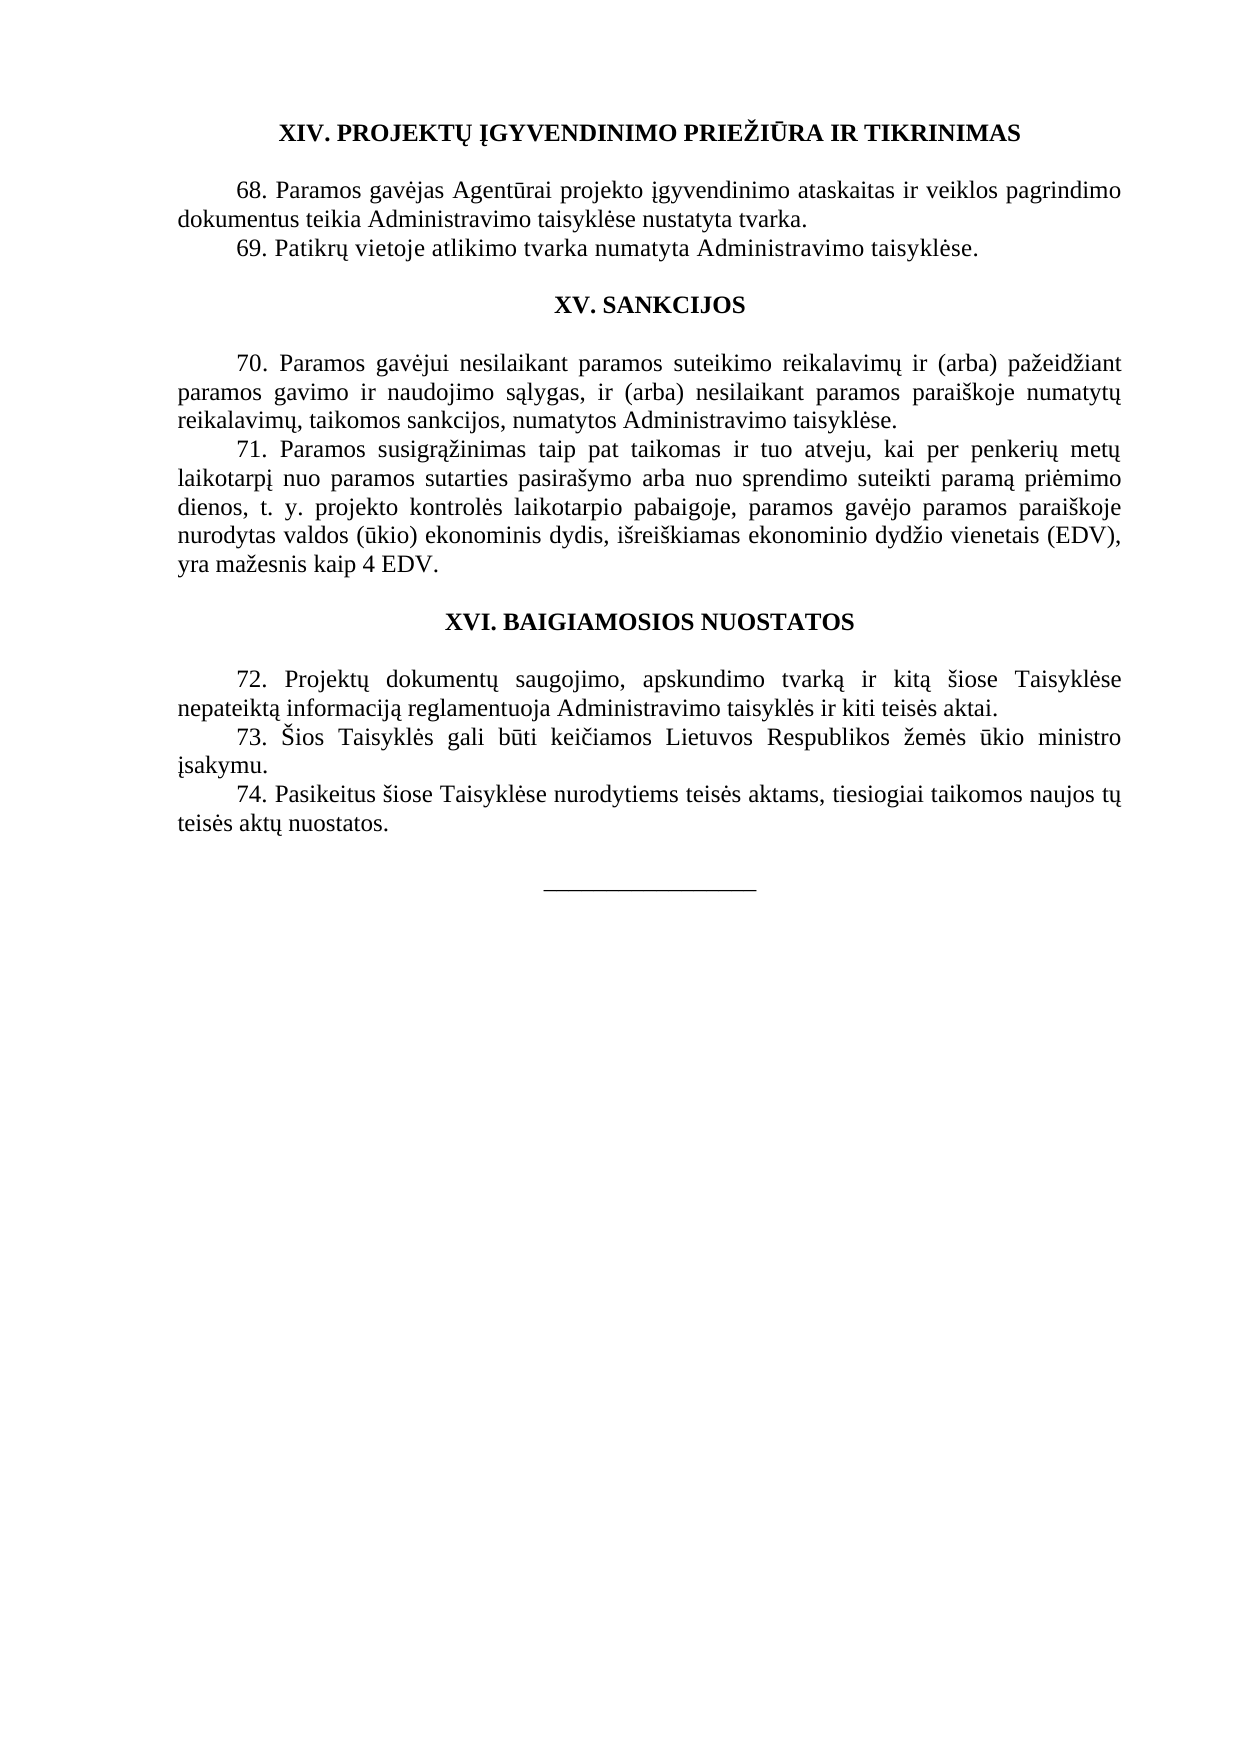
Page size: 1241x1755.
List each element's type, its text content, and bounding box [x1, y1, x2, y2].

text 69. Patikrų vietoje atlikimo tvarka numatyta Administravimo taisyklėse. [177, 233, 1122, 262]
text 73. Šios Taisyklės gali būti keičiamos Lietuvos Respublikos žemės ūkio ministro įsakymu. [177, 722, 1122, 779]
text 70. Paramos gavėjui nesilaikant paramos suteikimo reikalavimų ir (arba) pažeidžiant paramos gavimo ir naudojimo sąlygas, ir (arba) nesilaikant paramos paraiškoje numatytų reikalavimų, taikomos sankcijos, numatytos Administravimo taisyklėse. [177, 348, 1122, 434]
text XIV. PROJEKTŲ ĮGYVENDINIMO PRIEŽIŪRA IR TIKRINIMAS [177, 118, 1122, 147]
text 68. Paramos gavėjas Agentūrai projekto įgyvendinimo ataskaitas ir veiklos pagrindimo dokumentus teikia Administravimo taisyklėse nustatyta tvarka. [177, 176, 1122, 233]
text 74. Pasikeitus šiose Taisyklėse nurodytiems teisės aktams, tiesiogiai taikomos naujos tų teisės aktų nuostatos. [177, 779, 1122, 837]
text _________________ [177, 866, 1122, 894]
text XVI. BAIGIAMOSIOS NUOSTATOS [177, 607, 1122, 636]
text 72. Projektų dokumentų saugojimo, apskundimo tvarką ir kitą šiose Taisyklėse nepateiktą informaciją reglamentuoja Administravimo taisyklės ir kiti teisės aktai. [177, 664, 1122, 722]
text XV. SANKCIJOS [177, 291, 1122, 319]
text 71. Paramos susigrąžinimas taip pat taikomas ir tuo atveju, kai per penkerių metų laikotarpį nuo paramos sutarties pasirašymo arba nuo sprendimo suteikti paramą priėmimo dienos, t. y. projekto kontrolės laikotarpio pabaigoje, paramos gavėjo paramos paraiškoje nurodytas valdos (ūkio) ekonominis dydis, išreiškiamas ekonominio dydžio vienetais (EDV), yra mažesnis kaip 4 EDV. [177, 434, 1122, 578]
